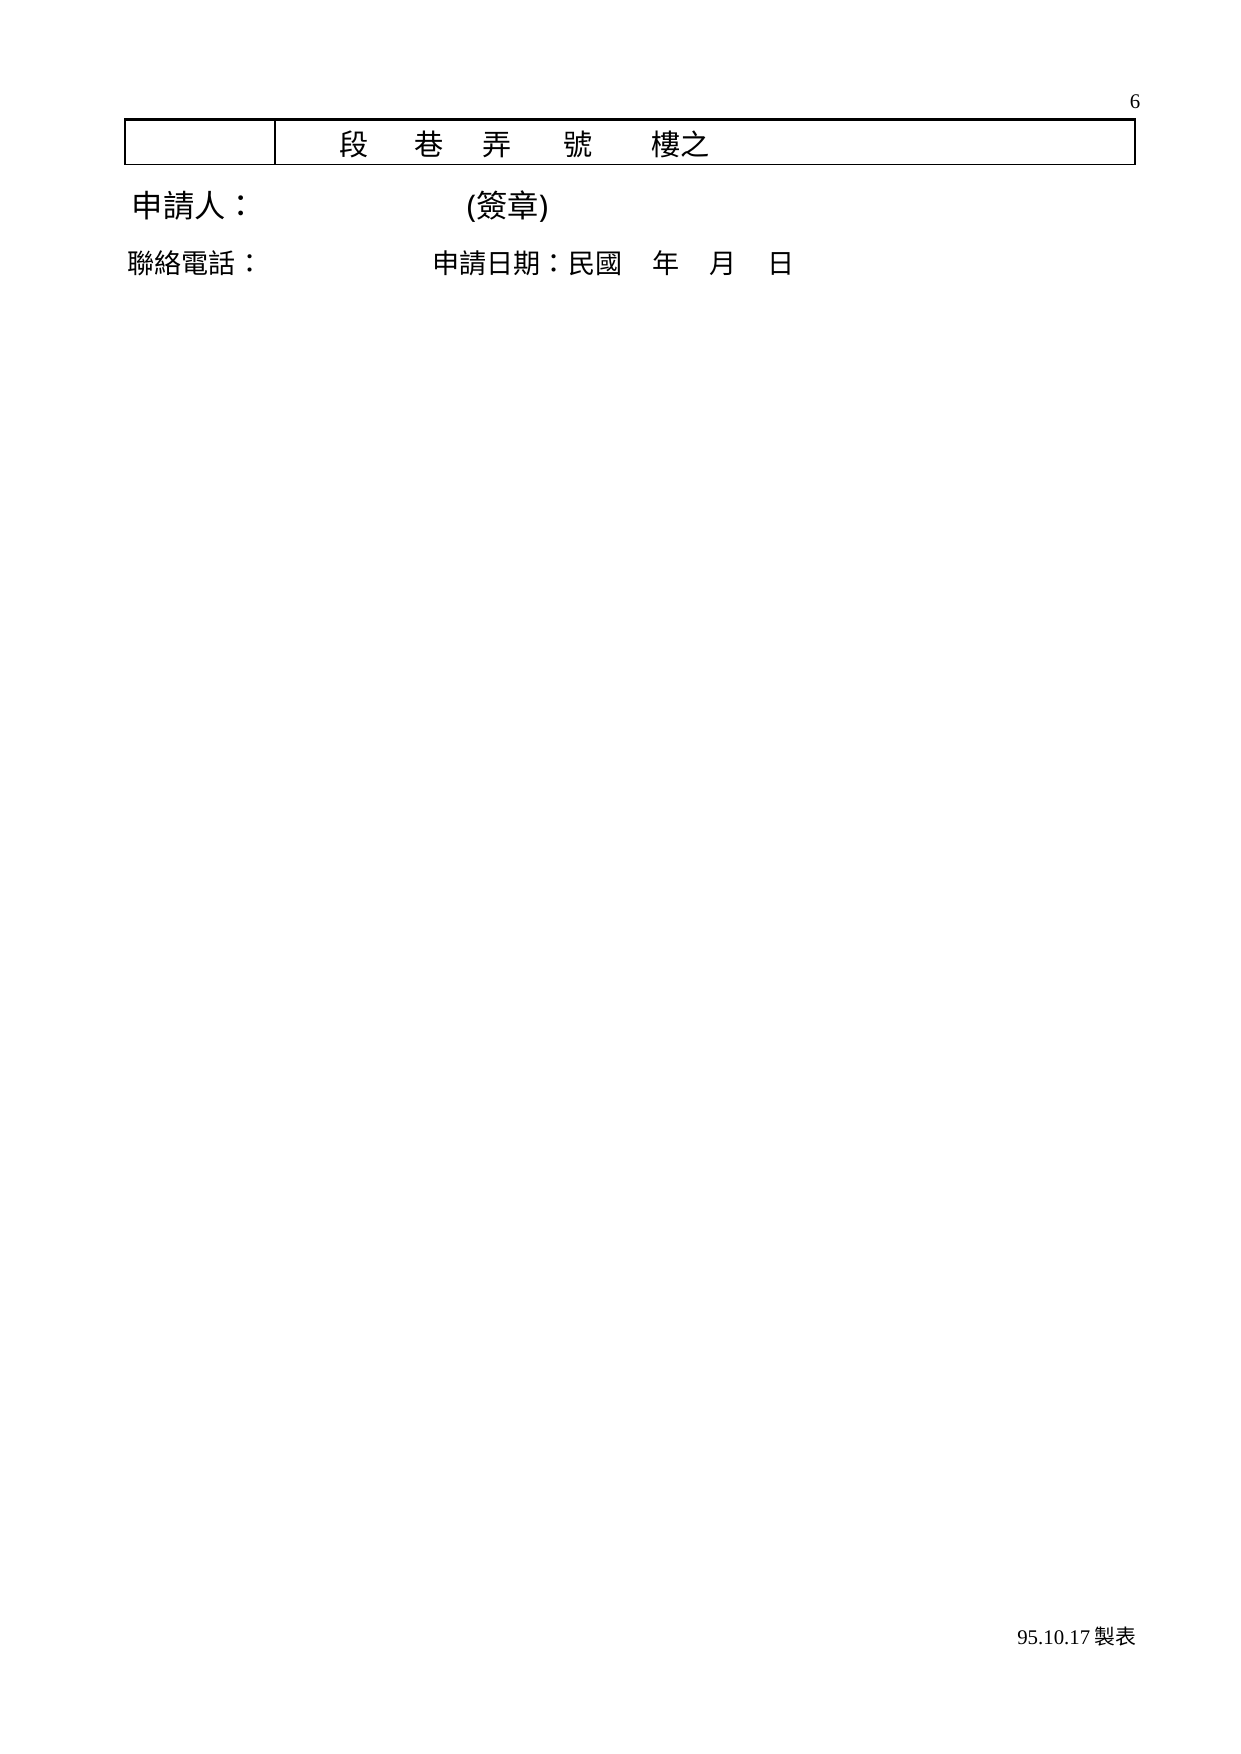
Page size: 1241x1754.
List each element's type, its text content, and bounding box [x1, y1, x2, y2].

text 申請人： (簽章) [100, 181, 1140, 226]
text 聯絡電話： 申請日期：民國 年 月 日 [100, 242, 1140, 282]
table_cell [126, 121, 274, 163]
table_cell 段 巷 弄 號 樓之 [276, 121, 1134, 163]
